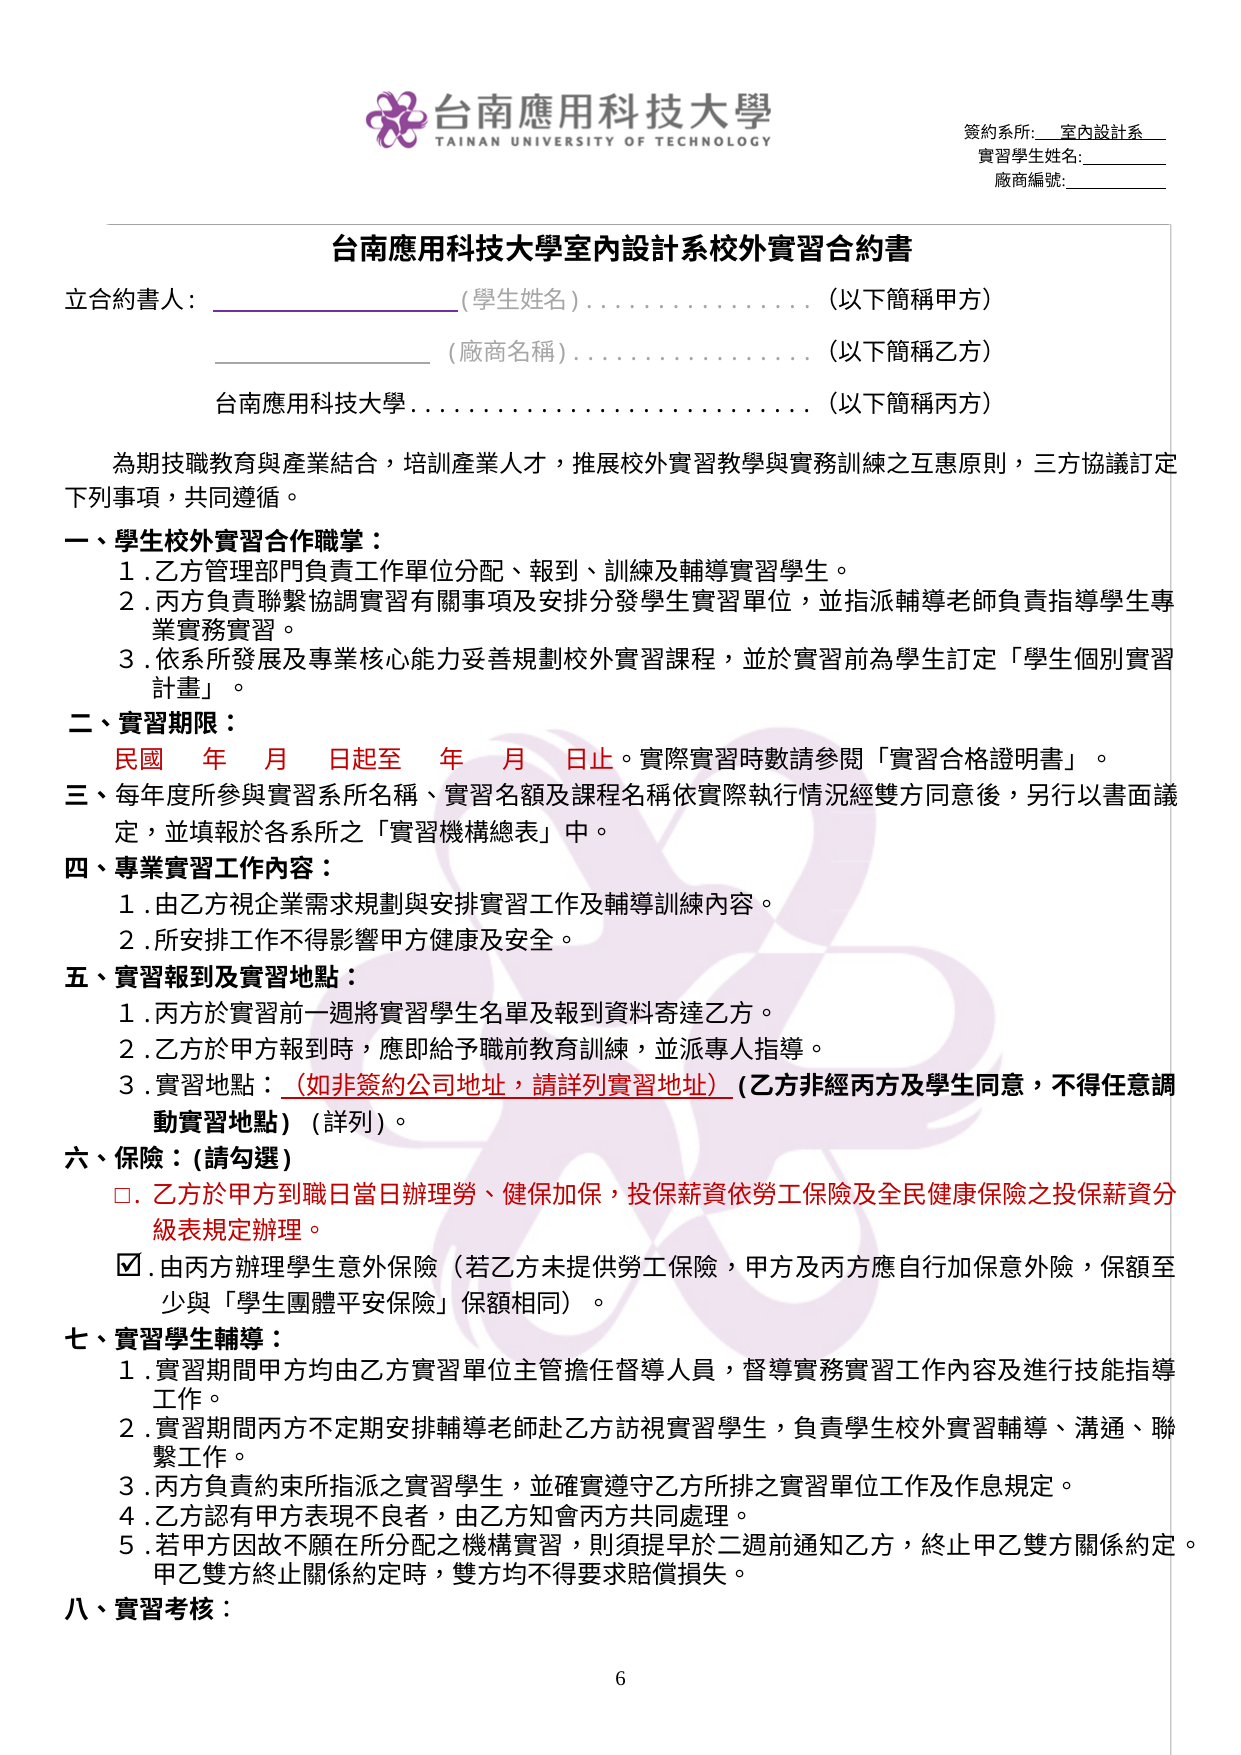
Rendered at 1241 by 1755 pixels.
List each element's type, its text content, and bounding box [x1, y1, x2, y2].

text 六、保險：(請勾選) [1172, 1138, 1178, 1174]
text 八、實習考核： [64, 1589, 106, 1625]
text 七、實習學生輔導： [1172, 1319, 1178, 1356]
text 台南應用科技大學室內設計系校外實習合約書 [64, 226, 106, 268]
text 八、實習考核： [1172, 1589, 1178, 1625]
text 三、每年度所參與實習系所名稱、實習名額及課程名稱依實際執行情況經雙方同意後，另行以書面議定，並填報於各系所之「實習機構總表」中。 [64, 776, 106, 848]
text 為期技職教育與產業結合，培訓產業人才，推展校外實習教學與實務訓練之互惠原則，三方協議訂定下列事項，共同遵循。 [64, 444, 106, 514]
text 四、專業實習工作內容： [64, 848, 106, 884]
text 六、保險：(請勾選) [64, 1138, 106, 1174]
text 七、實習學生輔導： [64, 1319, 106, 1356]
text 五、實習報到及實習地點： [64, 957, 106, 993]
text 立合約書人: (學生姓名) （以下簡稱甲方） [64, 280, 106, 315]
text 二、實習期限： [1172, 703, 1178, 739]
text 二、實習期限： [68, 703, 106, 739]
text 一、學生校外實習合作職掌： [64, 521, 106, 557]
